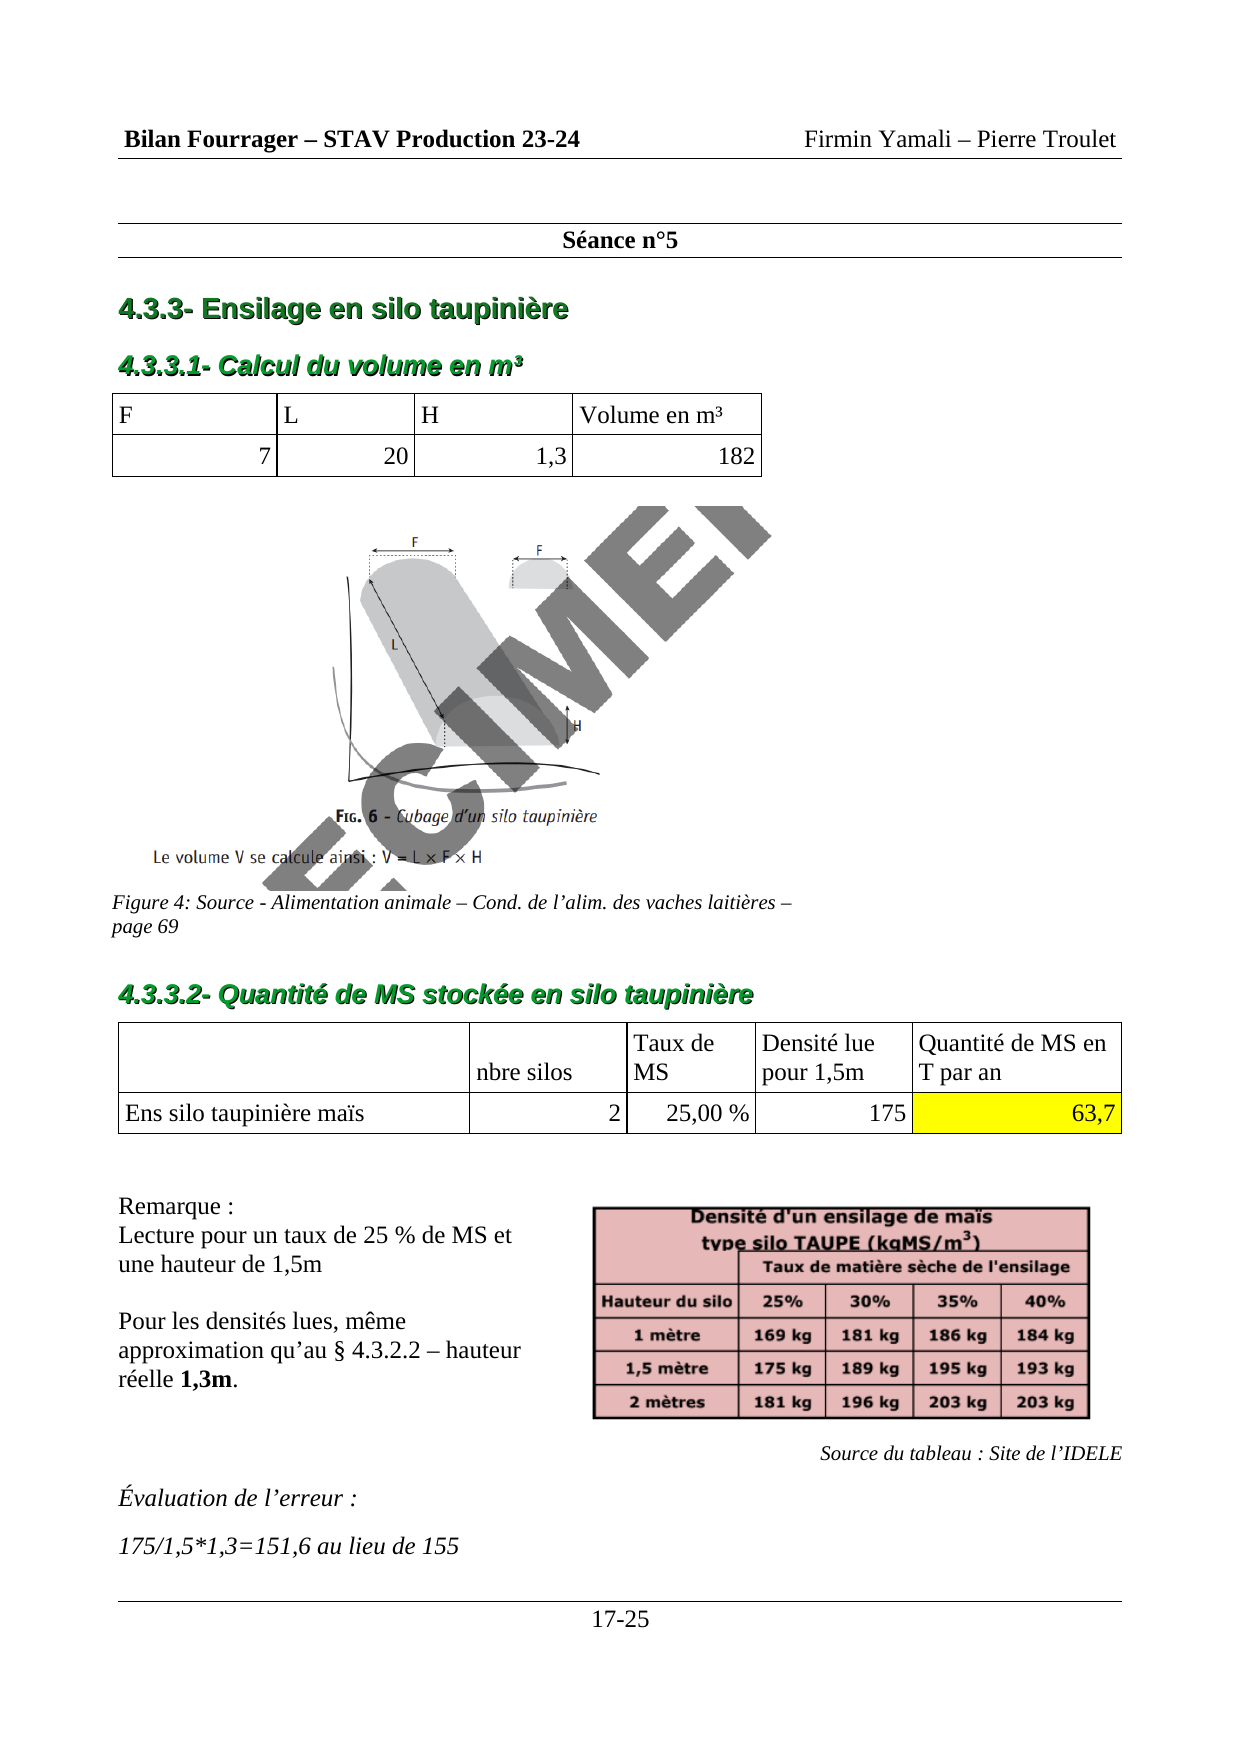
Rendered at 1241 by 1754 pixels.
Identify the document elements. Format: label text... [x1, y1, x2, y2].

text [1108, 1191, 1122, 1220]
table_cell 63,7 [913, 1093, 1121, 1133]
table_header F [113, 394, 276, 434]
table_header H [415, 394, 572, 434]
table_header [119, 1023, 469, 1092]
table_header Quantité de MS en T par an [913, 1023, 1121, 1092]
table_cell 7 [113, 435, 276, 476]
table_cell 20 [278, 435, 414, 476]
text Remarque : [118, 1191, 550, 1220]
table_header Volume en m³ [573, 394, 761, 434]
text Pour les densités lues, même approximation qu’au § 4.3.2.2 – hauteur réelle 1,3m. [118, 1306, 550, 1393]
picture [550, 1178, 1108, 1437]
table_cell Ens silo taupinière maïs [119, 1093, 469, 1133]
text Évaluation de l’erreur : [118, 1483, 1122, 1512]
picture [111, 506, 820, 891]
table_header L [278, 394, 414, 434]
subtitle Quantité de MS stockée en silo taupinière [118, 978, 1122, 1009]
table_header Densité lue pour 1,5m [756, 1023, 912, 1092]
text Figure 4: Source - Alimentation animale – Cond. de l’alim. des vaches laitières – page 69 [112, 891, 820, 938]
text Lecture pour un taux de 25 % de MS et une hauteur de 1,5m [118, 1220, 550, 1278]
table_cell 1,3 [415, 435, 572, 476]
text 175/1,5*1,3=151,6 au lieu de 155 [118, 1531, 1122, 1559]
table_cell 175 [756, 1093, 912, 1133]
subtitle Calcul du volume en m³ [118, 349, 1122, 381]
table_cell 182 [573, 435, 761, 476]
subtitle Ensilage en silo taupinière [118, 291, 1122, 324]
table_header nbre silos [470, 1023, 626, 1092]
text Source du tableau : Site de l’IDELE [118, 1441, 1122, 1464]
table_header Taux de MS [628, 1023, 755, 1092]
table_cell 25,00 % [628, 1093, 755, 1133]
table_cell 2 [470, 1093, 626, 1133]
text Séance n°5 [118, 224, 1122, 257]
